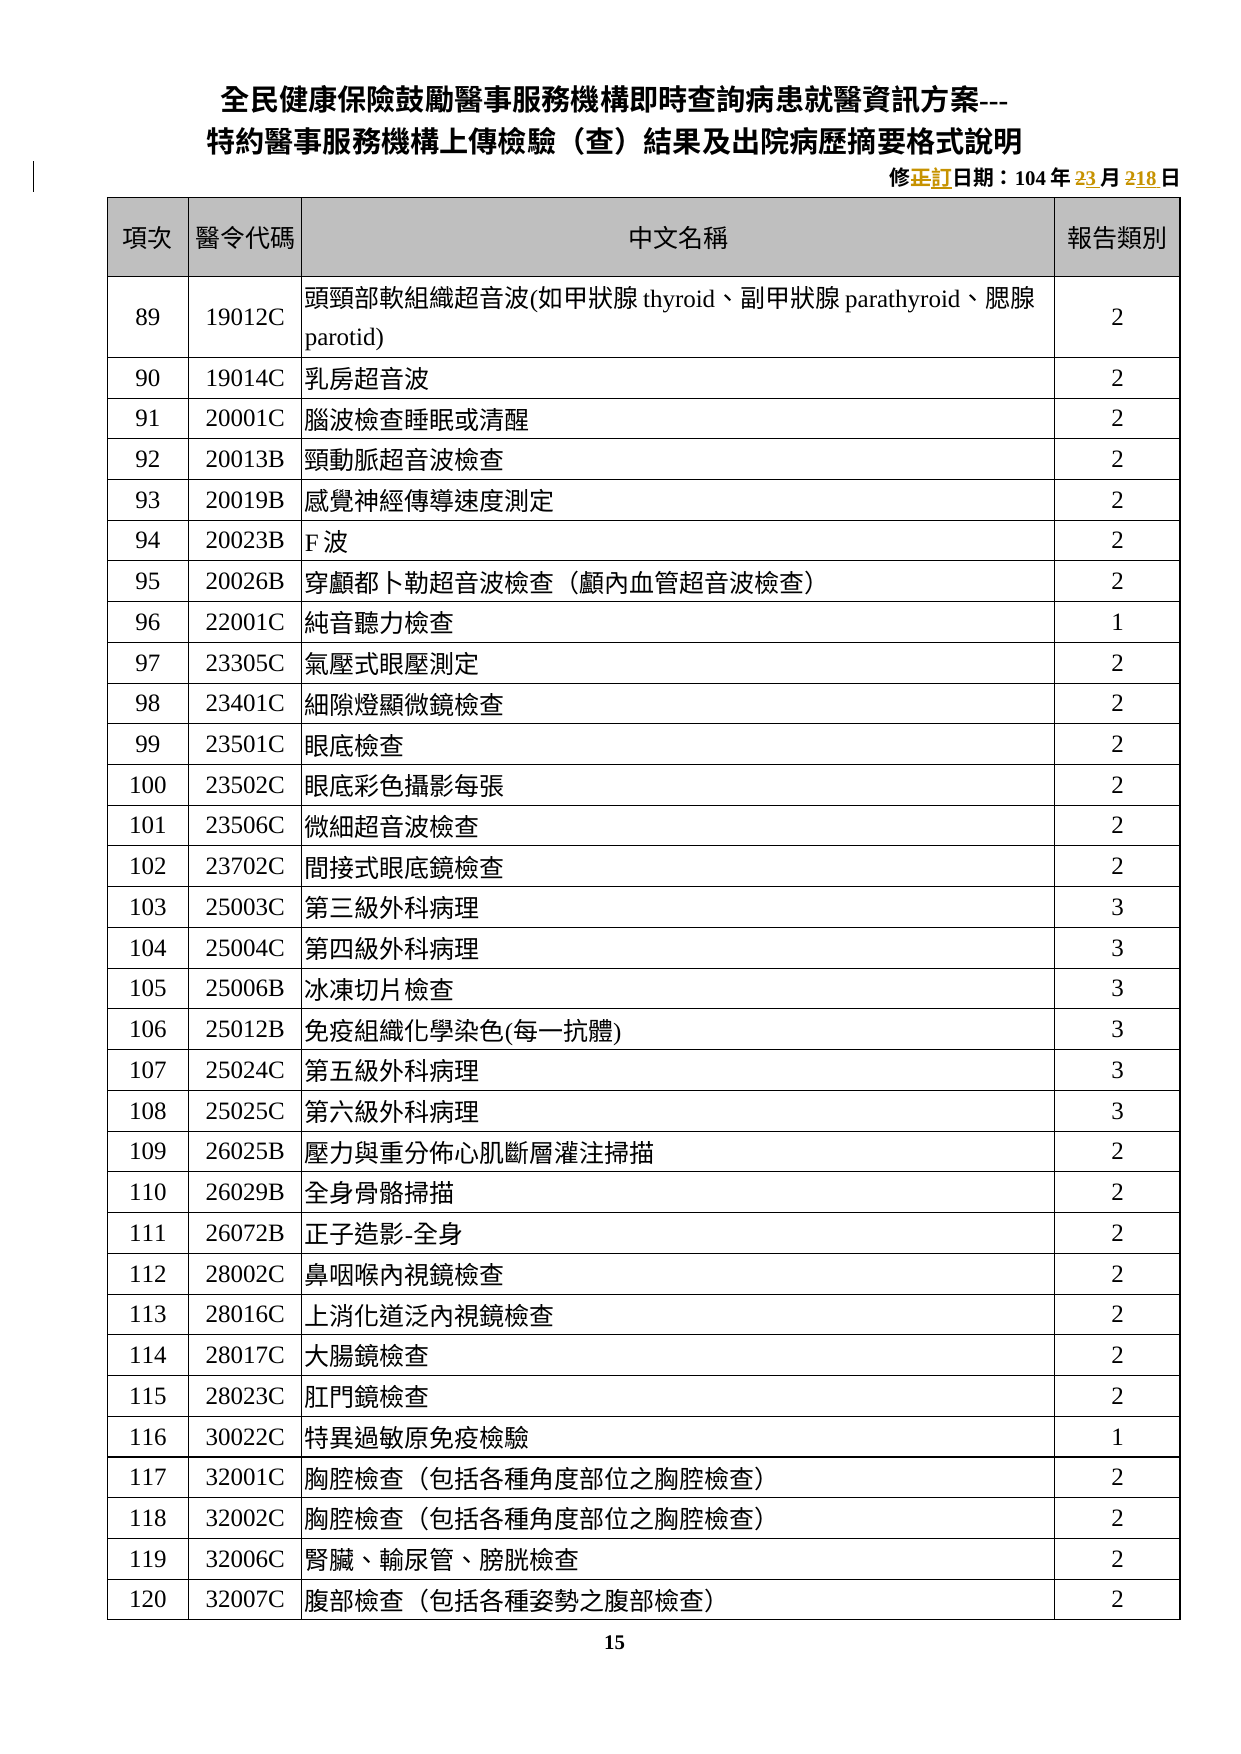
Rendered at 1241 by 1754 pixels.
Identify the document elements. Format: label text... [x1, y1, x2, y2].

table_cell 2 [1055, 1295, 1179, 1334]
table_cell 107 [108, 1050, 188, 1090]
table_cell 大腸鏡檢查 [302, 1335, 1054, 1375]
table_cell 109 [108, 1132, 188, 1171]
table_cell 112 [108, 1254, 188, 1293]
table_cell 93 [108, 480, 188, 519]
table_cell F波 [302, 521, 1054, 560]
table_cell 91 [108, 399, 188, 438]
table_cell 3 [1055, 1091, 1179, 1131]
table_cell 20026B [189, 561, 301, 601]
table_cell 111 [108, 1213, 188, 1253]
table_cell 冰凍切片檢查 [302, 969, 1054, 1008]
table_cell 92 [108, 439, 188, 479]
table_cell 25006B [189, 969, 301, 1008]
table_cell 第三級外科病理 [302, 887, 1054, 927]
table_cell 23401C [189, 684, 301, 723]
table_cell 頭頸部軟組織超音波(如甲狀腺thyroid、副甲狀腺parathyroid、腮腺parotid) [302, 277, 1054, 357]
table_cell 113 [108, 1295, 188, 1334]
table_cell 28023C [189, 1376, 301, 1416]
table_cell 26072B [189, 1213, 301, 1253]
table_cell 2 [1055, 765, 1179, 805]
table_cell 腦波檢查睡眠或清醒 [302, 399, 1054, 438]
table_cell 19014C [189, 358, 301, 397]
table_cell 2 [1055, 1458, 1179, 1497]
table_cell 101 [108, 806, 188, 845]
table_cell 28016C [189, 1295, 301, 1334]
table_cell 3 [1055, 887, 1179, 927]
table_cell 120 [108, 1580, 188, 1619]
table_cell 23305C [189, 643, 301, 682]
table_cell 25025C [189, 1091, 301, 1131]
table_cell 2 [1055, 806, 1179, 845]
table_cell 89 [108, 277, 188, 357]
table_cell 2 [1055, 561, 1179, 601]
table_cell 3 [1055, 1050, 1179, 1090]
table_cell 30022C [189, 1417, 301, 1456]
table_cell 2 [1055, 846, 1179, 886]
table_cell 110 [108, 1172, 188, 1212]
table_cell 2 [1055, 724, 1179, 764]
table_cell 2 [1055, 358, 1179, 397]
table_cell 116 [108, 1417, 188, 1456]
table_cell 23501C [189, 724, 301, 764]
table_cell 微細超音波檢查 [302, 806, 1054, 845]
table_cell 104 [108, 928, 188, 968]
table_cell 2 [1055, 1254, 1179, 1293]
table_cell 2 [1055, 521, 1179, 560]
table_cell 98 [108, 684, 188, 723]
table_cell 眼底彩色攝影每張 [302, 765, 1054, 805]
table_cell 97 [108, 643, 188, 682]
table_cell 94 [108, 521, 188, 560]
table_cell 第五級外科病理 [302, 1050, 1054, 1090]
table_cell 2 [1055, 1539, 1179, 1578]
table_cell 115 [108, 1376, 188, 1416]
table_cell 25004C [189, 928, 301, 968]
table_cell 1 [1055, 1417, 1179, 1456]
table_cell 96 [108, 602, 188, 642]
table_cell 3 [1055, 969, 1179, 1008]
table_cell 28017C [189, 1335, 301, 1375]
table_cell 穿顱都卜勒超音波檢查（顱內血管超音波檢查） [302, 561, 1054, 601]
table_cell 20023B [189, 521, 301, 560]
table_cell 108 [108, 1091, 188, 1131]
table_cell 特異過敏原免疫檢驗 [302, 1417, 1054, 1456]
table_cell 2 [1055, 1580, 1179, 1619]
table_cell 103 [108, 887, 188, 927]
table_cell 2 [1055, 439, 1179, 479]
table_cell 3 [1055, 928, 1179, 968]
table_cell 20013B [189, 439, 301, 479]
table_cell 2 [1055, 1335, 1179, 1375]
table_cell 105 [108, 969, 188, 1008]
table_header 報告類別 [1055, 198, 1179, 276]
table_cell 90 [108, 358, 188, 397]
table_cell 頸動脈超音波檢查 [302, 439, 1054, 479]
table_cell 腹部檢查（包括各種姿勢之腹部檢查） [302, 1580, 1054, 1619]
table_cell 2 [1055, 1498, 1179, 1538]
table_cell 22001C [189, 602, 301, 642]
table_cell 1 [1055, 602, 1179, 642]
table_cell 23702C [189, 846, 301, 886]
table_cell 95 [108, 561, 188, 601]
table_cell 26025B [189, 1132, 301, 1171]
table_cell 鼻咽喉內視鏡檢查 [302, 1254, 1054, 1293]
table_cell 2 [1055, 277, 1179, 357]
table_cell 上消化道泛內視鏡檢查 [302, 1295, 1054, 1334]
table_cell 氣壓式眼壓測定 [302, 643, 1054, 682]
table_cell 間接式眼底鏡檢查 [302, 846, 1054, 886]
table_cell 2 [1055, 1376, 1179, 1416]
table_cell 2 [1055, 643, 1179, 682]
table_cell 114 [108, 1335, 188, 1375]
table_cell 第四級外科病理 [302, 928, 1054, 968]
table_cell 感覺神經傳導速度測定 [302, 480, 1054, 519]
table_cell 眼底檢查 [302, 724, 1054, 764]
table_cell 25003C [189, 887, 301, 927]
table_cell 32007C [189, 1580, 301, 1619]
table_cell 正子造影-全身 [302, 1213, 1054, 1253]
table_cell 25012B [189, 1009, 301, 1049]
table_cell 胸腔檢查（包括各種角度部位之胸腔檢查） [302, 1498, 1054, 1538]
table_cell 2 [1055, 1172, 1179, 1212]
table_cell 19012C [189, 277, 301, 357]
table_cell 117 [108, 1458, 188, 1497]
table_cell 26029B [189, 1172, 301, 1212]
table_cell 壓力與重分佈心肌斷層灌注掃描 [302, 1132, 1054, 1171]
table_cell 2 [1055, 1213, 1179, 1253]
table_cell 106 [108, 1009, 188, 1049]
table_cell 100 [108, 765, 188, 805]
table_header 醫令代碼 [189, 198, 301, 276]
table_header 項次 [108, 198, 188, 276]
table_cell 118 [108, 1498, 188, 1538]
table_cell 20019B [189, 480, 301, 519]
table_cell 28002C [189, 1254, 301, 1293]
table_cell 25024C [189, 1050, 301, 1090]
table_cell 2 [1055, 480, 1179, 519]
table_cell 23506C [189, 806, 301, 845]
table_cell 32002C [189, 1498, 301, 1538]
table_cell 3 [1055, 1009, 1179, 1049]
table_cell 免疫組織化學染色(每一抗體) [302, 1009, 1054, 1049]
table_cell 32006C [189, 1539, 301, 1578]
table_cell 2 [1055, 1132, 1179, 1171]
table_cell 20001C [189, 399, 301, 438]
table_cell 胸腔檢查（包括各種角度部位之胸腔檢查） [302, 1458, 1054, 1497]
table_cell 99 [108, 724, 188, 764]
table_cell 第六級外科病理 [302, 1091, 1054, 1131]
table_cell 全身骨骼掃描 [302, 1172, 1054, 1212]
table_cell 32001C [189, 1458, 301, 1497]
table_cell 細隙燈顯微鏡檢查 [302, 684, 1054, 723]
table_cell 肛門鏡檢查 [302, 1376, 1054, 1416]
table_cell 乳房超音波 [302, 358, 1054, 397]
table_cell 2 [1055, 399, 1179, 438]
table_cell 純音聽力檢查 [302, 602, 1054, 642]
table_header 中文名稱 [302, 198, 1054, 276]
table_cell 2 [1055, 684, 1179, 723]
table_cell 119 [108, 1539, 188, 1578]
table_cell 102 [108, 846, 188, 886]
table_cell 23502C [189, 765, 301, 805]
table_cell 腎臟、輸尿管、膀胱檢查 [302, 1539, 1054, 1578]
